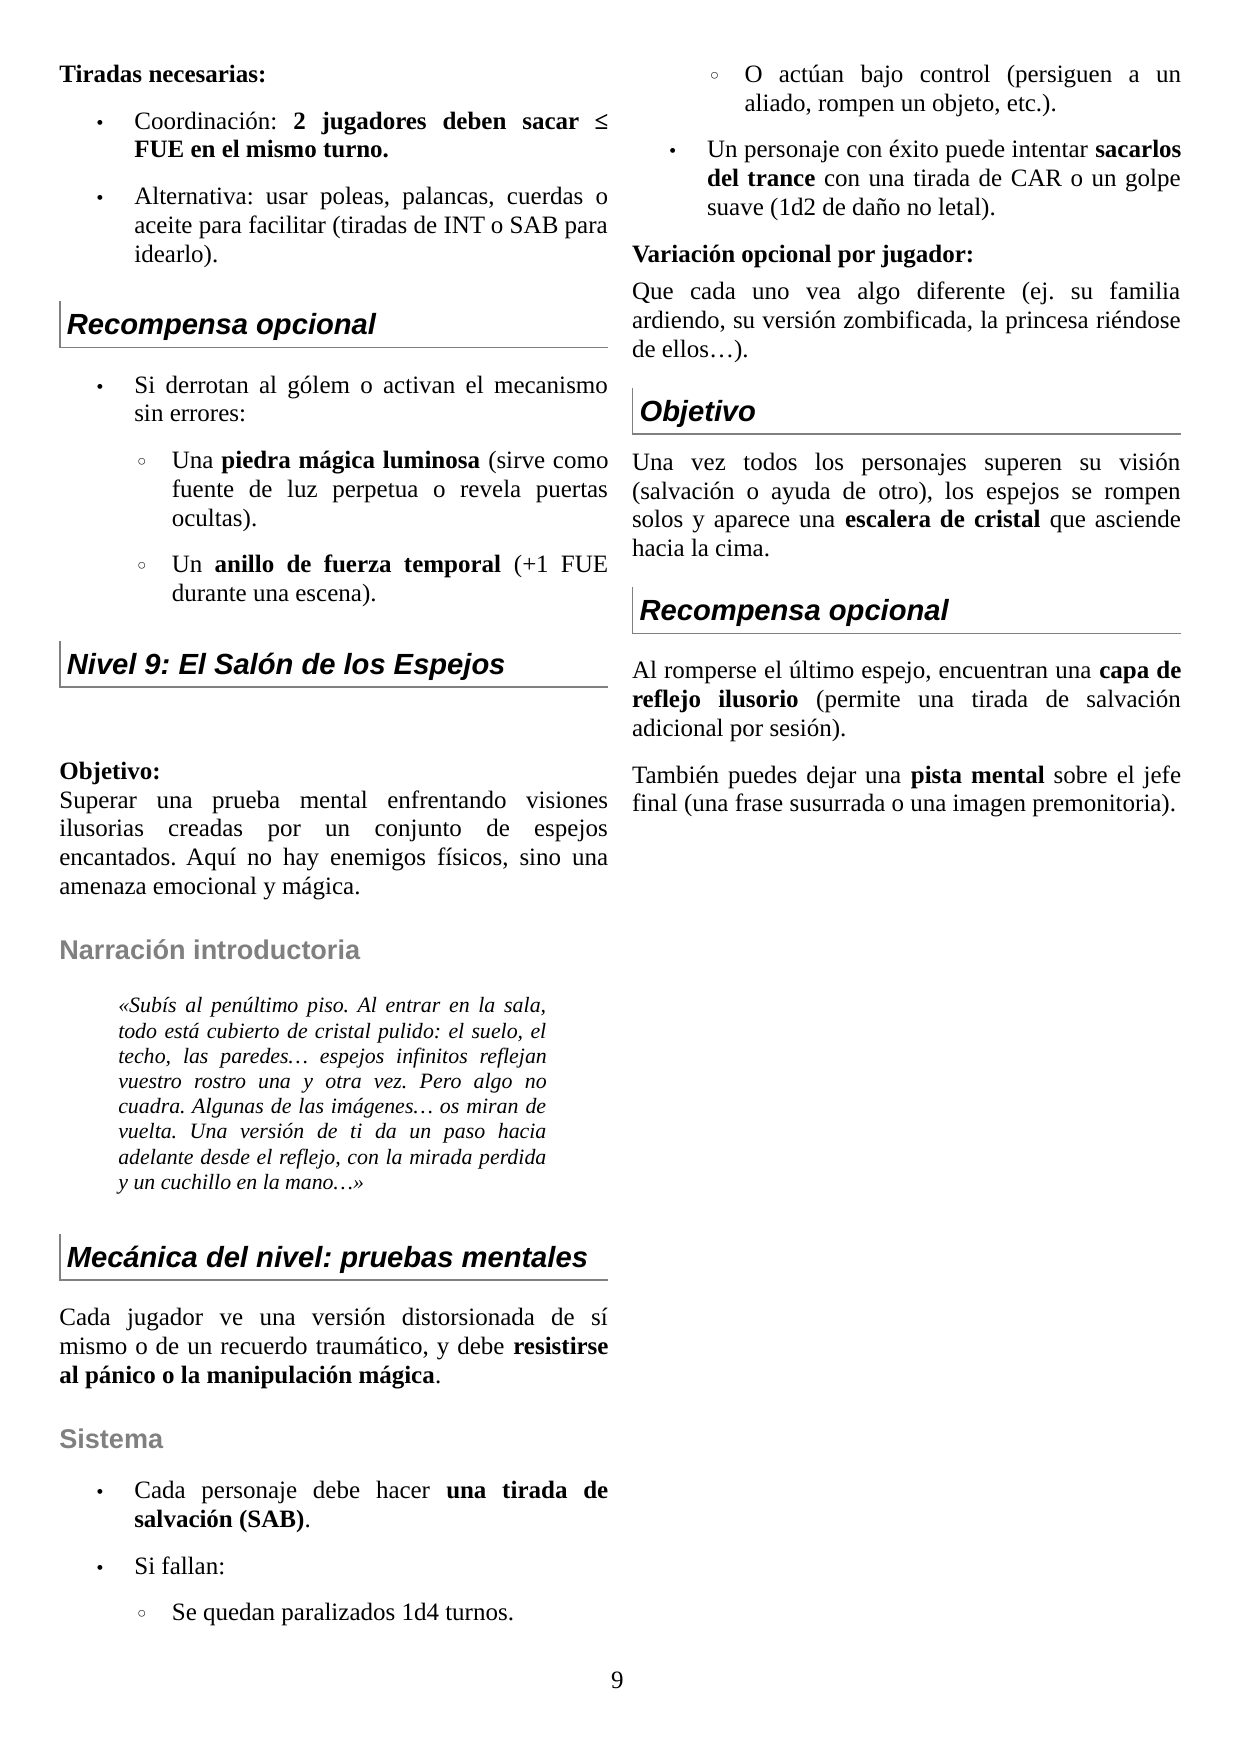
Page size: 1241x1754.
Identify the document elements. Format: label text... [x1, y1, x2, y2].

subtitle Recompensa opcional [633, 587, 1181, 633]
list Un anillo de fuerza temporal (+1 FUE durante una escena). [134, 549, 608, 607]
subtitle Mecánica del nivel: pruebas mentales [61, 1234, 608, 1279]
subtitle Sistema [59, 1423, 608, 1454]
list Coordinación: 2 jugadores deben sacar ≤ FUE en el mismo turno. [97, 106, 608, 163]
text Cada jugador ve una versión distorsionada de sí mismo o de un recuerdo traumático, y debe resistirse al pánico o la manipulación mágica. [59, 1302, 608, 1389]
subtitle Nivel 9: El Salón de los Espejos [61, 641, 608, 686]
text Tiradas necesarias: [59, 59, 608, 88]
subtitle Recompensa opcional [61, 301, 608, 347]
list Si fallan: [97, 1551, 608, 1579]
text Una vez todos los personajes superen su visión (salvación o ayuda de otro), los espejos se rompen solos y aparece una escalera de cristal que asciende hacia la cima. [632, 447, 1181, 562]
subtitle Narración introductoria [59, 934, 608, 965]
list Una piedra mágica luminosa (sirve como fuente de luz perpetua o revela puertas ocultas). [134, 445, 608, 531]
list Alternativa: usar poleas, palancas, cuerdas o aceite para facilitar (tiradas de INT o SAB para idearlo). [97, 181, 608, 267]
text Que cada uno vea algo diferente (ej. su familia ardiendo, su versión zombificada, la princesa riéndose de ellos…). [632, 276, 1181, 363]
subtitle Objetivo [633, 388, 1181, 433]
text También puedes dejar una pista mental sobre el jefe final (una frase susurrada o una imagen premonitoria). [632, 760, 1181, 817]
text «Subís al penúltimo piso. Al entrar en la sala, todo está cubierto de cristal pulido: el suelo, el techo, las paredes… espejos infinitos reflejan vuestro rostro una y otra vez. Pero algo no cuadra. Algunas de las imágenes… os miran de vuelta. Una versión de ti da un paso hacia adelante desde el reflejo, con la mirada perdida y un cuchillo en la mano…» [118, 992, 549, 1194]
list Un personaje con éxito puede intentar sacarlos del trance con una tirada de CAR o un golpe suave (1d2 de daño no letal). [669, 134, 1181, 221]
text Objetivo: Superar una prueba mental enfrentando visiones ilusorias creadas por un conjunto de espejos encantados. Aquí no hay enemigos físicos, sino una amenaza emocional y mágica. [59, 756, 608, 900]
list O actúan bajo control (persiguen a un aliado, rompen un objeto, etc.). [707, 59, 1181, 117]
list Si derrotan al gólem o activan el mecanismo sin errores: [97, 370, 608, 427]
list Cada personaje debe hacer una tirada de salvación (SAB). [97, 1475, 608, 1533]
text Variación opcional por jugador: [632, 239, 1181, 267]
list Se quedan paralizados 1d4 turnos. [134, 1597, 608, 1626]
text Al romperse el último espejo, encuentran una capa de reflejo ilusorio (permite una tirada de salvación adicional por sesión). [632, 656, 1181, 742]
